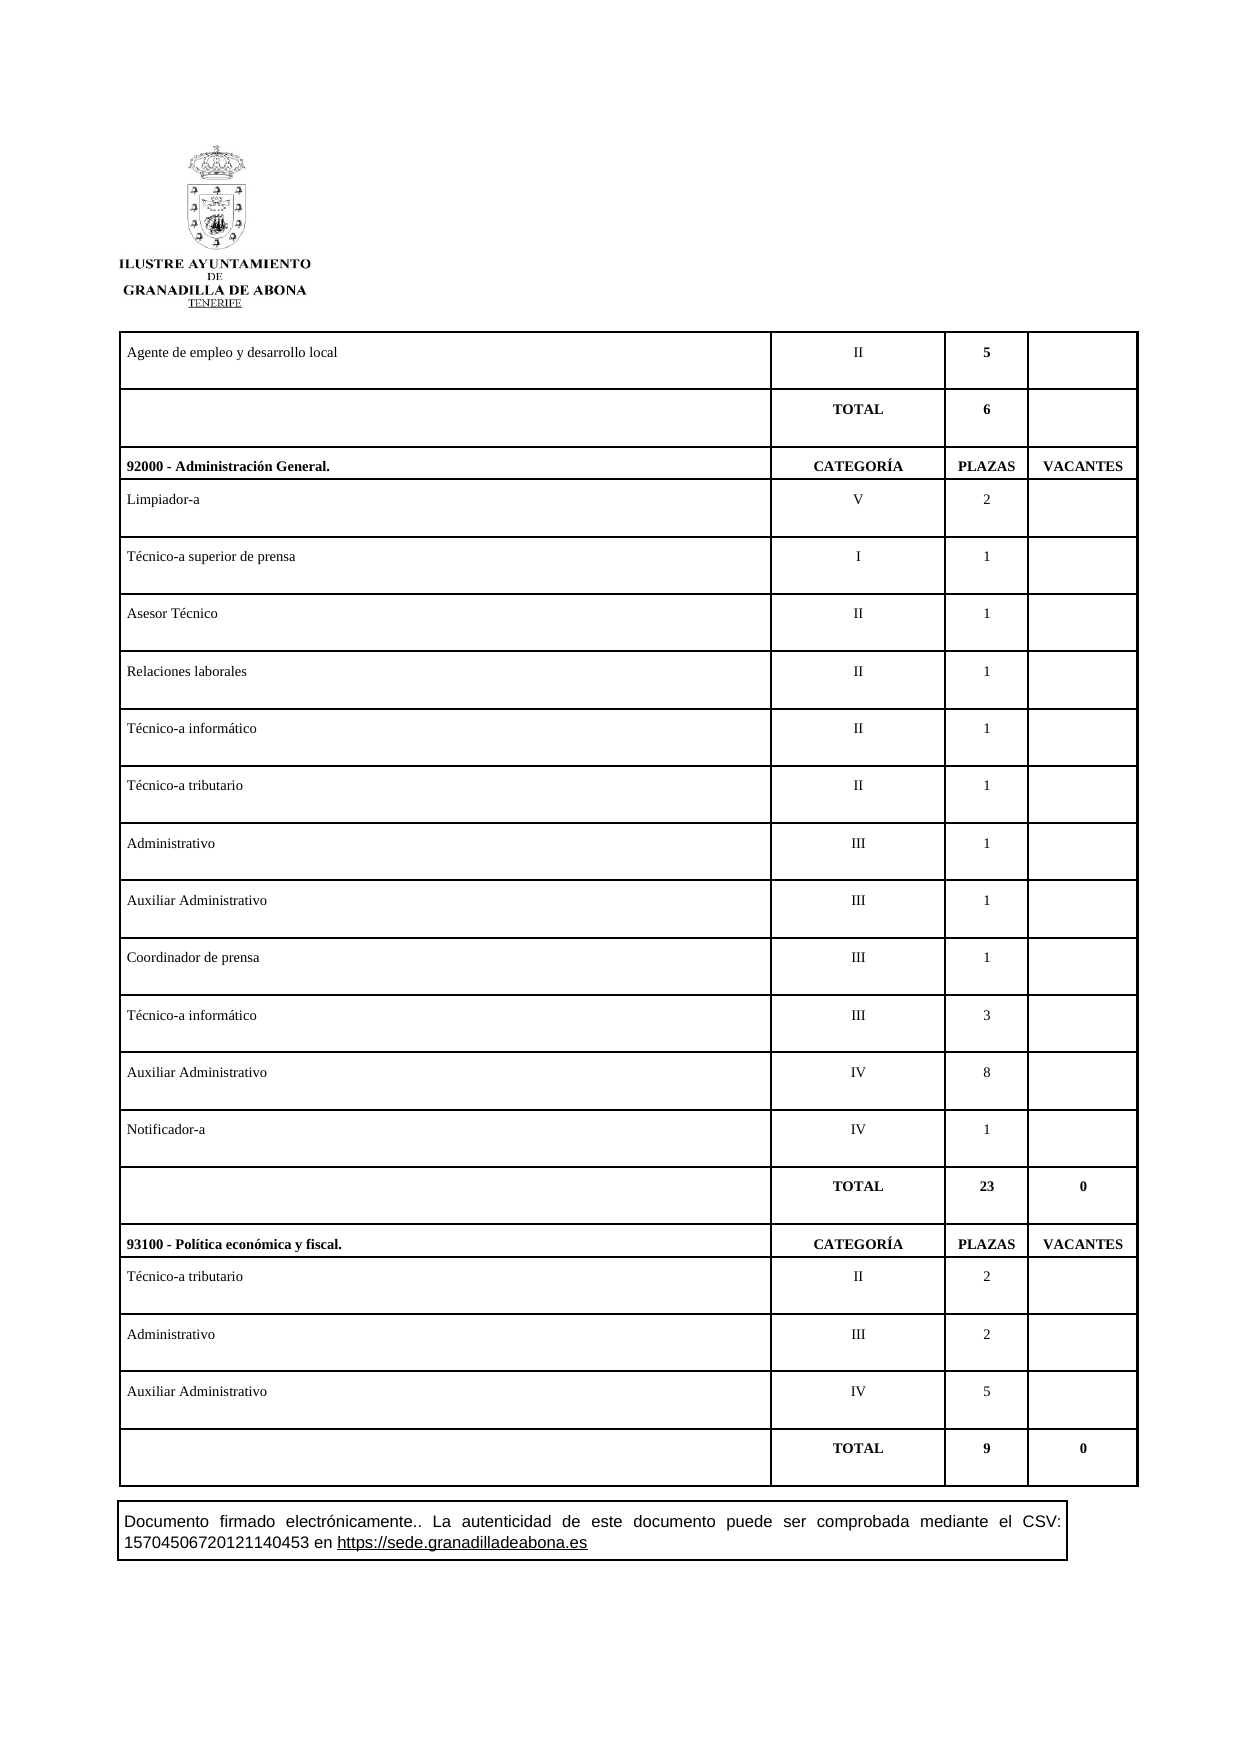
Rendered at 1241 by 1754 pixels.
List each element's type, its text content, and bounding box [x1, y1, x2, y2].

table_cell [1029, 390, 1136, 446]
table_cell III [772, 1315, 944, 1370]
table_cell Técnico-a superior de prensa [121, 538, 770, 593]
table_cell 2 [946, 480, 1027, 536]
table_cell 2 [946, 1315, 1027, 1370]
table_cell Técnico-a tributario [121, 1258, 770, 1313]
table_cell [1029, 1053, 1136, 1108]
table_cell III [772, 939, 944, 994]
table_cell [121, 1430, 770, 1485]
table_cell 1 [946, 1111, 1027, 1166]
table_cell 93100 - Política económica y fiscal. [121, 1225, 770, 1256]
table_cell Técnico-a informático [121, 710, 770, 765]
table_cell Notificador-a [121, 1111, 770, 1166]
table_cell Técnico-a informático [121, 996, 770, 1051]
table_cell 1 [946, 881, 1027, 937]
table_cell 1 [946, 538, 1027, 593]
table_cell 2 [946, 1258, 1027, 1313]
table_cell [1029, 996, 1136, 1051]
table_cell Auxiliar Administrativo [121, 1372, 770, 1427]
table_cell II [772, 1258, 944, 1313]
table_cell 1 [946, 710, 1027, 765]
table_cell 8 [946, 1053, 1027, 1108]
table_cell [1029, 881, 1136, 937]
table_cell 0 [1029, 1168, 1136, 1223]
table_cell [1029, 710, 1136, 765]
table_cell [1029, 538, 1136, 593]
table_cell 1 [946, 652, 1027, 707]
table_cell TOTAL [772, 1430, 944, 1485]
table_cell 3 [946, 996, 1027, 1051]
table_cell II [772, 595, 944, 650]
table_cell [1029, 767, 1136, 822]
table_cell CATEGORÍA [772, 1225, 944, 1256]
table_cell II [772, 333, 944, 388]
table_cell I [772, 538, 944, 593]
table_cell 92000 - Administración General. [121, 448, 770, 478]
table_cell Auxiliar Administrativo [121, 881, 770, 937]
table_cell [121, 1168, 770, 1223]
table_cell Administrativo [121, 1315, 770, 1370]
table_cell [1029, 1111, 1136, 1166]
table_cell III [772, 996, 944, 1051]
table_cell V [772, 480, 944, 536]
table_cell Limpiador-a [121, 480, 770, 536]
table_cell IV [772, 1111, 944, 1166]
table_cell [1029, 824, 1136, 879]
table_cell Auxiliar Administrativo [121, 1053, 770, 1108]
table_cell [1029, 939, 1136, 994]
table_cell II [772, 652, 944, 707]
table_cell 5 [946, 1372, 1027, 1427]
table_cell VACANTES [1029, 448, 1136, 478]
table_cell [1029, 333, 1136, 388]
table_cell II [772, 710, 944, 765]
table_cell Técnico-a tributario [121, 767, 770, 822]
table_cell 1 [946, 939, 1027, 994]
table_cell Coordinador de prensa [121, 939, 770, 994]
table_cell 0 [1029, 1430, 1136, 1485]
table_cell [1029, 595, 1136, 650]
table_cell 1 [946, 595, 1027, 650]
table_cell 1 [946, 824, 1027, 879]
table_cell [1029, 652, 1136, 707]
table_cell Administrativo [121, 824, 770, 879]
table_cell IV [772, 1053, 944, 1108]
table_cell IV [772, 1372, 944, 1427]
table_cell Relaciones laborales [121, 652, 770, 707]
table_cell 9 [946, 1430, 1027, 1485]
table_cell [121, 390, 770, 446]
table_cell 23 [946, 1168, 1027, 1223]
table_cell TOTAL [772, 390, 944, 446]
table_cell Asesor Técnico [121, 595, 770, 650]
table_cell PLAZAS [946, 1225, 1027, 1256]
table_cell Agente de empleo y desarrollo local [121, 333, 770, 388]
table_cell [1029, 1372, 1136, 1427]
table_cell 5 [946, 333, 1027, 388]
table_cell CATEGORÍA [772, 448, 944, 478]
table_cell 6 [946, 390, 1027, 446]
table_cell 1 [946, 767, 1027, 822]
table_cell III [772, 881, 944, 937]
table_cell TOTAL [772, 1168, 944, 1223]
table_cell III [772, 824, 944, 879]
table_cell [1029, 1258, 1136, 1313]
table_cell [1029, 480, 1136, 536]
table_cell VACANTES [1029, 1225, 1136, 1256]
table_cell [1029, 1315, 1136, 1370]
table_cell PLAZAS [946, 448, 1027, 478]
table_cell II [772, 767, 944, 822]
